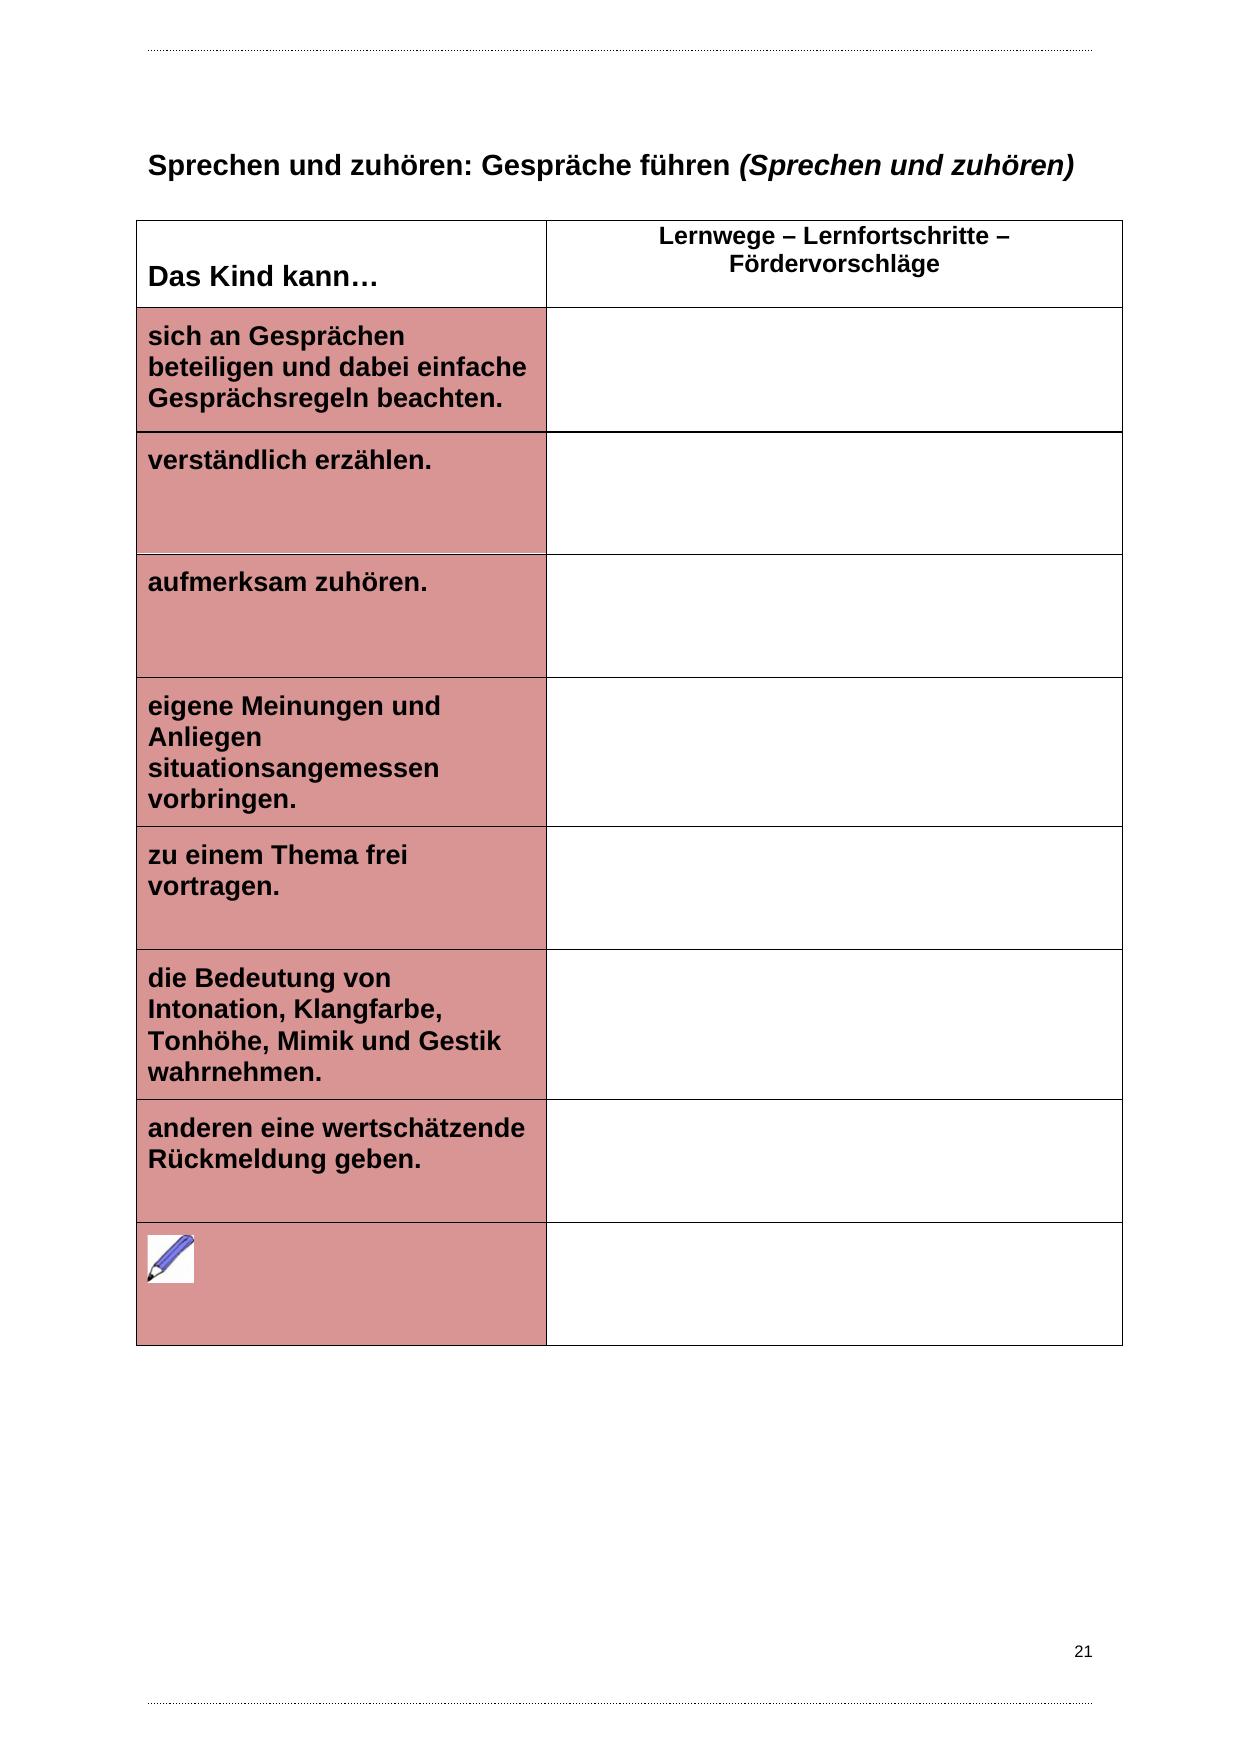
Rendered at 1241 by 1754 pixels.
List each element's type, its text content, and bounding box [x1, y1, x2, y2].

table_cell [547, 678, 1122, 826]
picture [147, 1235, 194, 1283]
table_cell die Bedeutung von Intonation, Klangfarbe, Tonhöhe, Mimik und Gestik wahrnehmen. [137, 950, 546, 1099]
table_cell zu einem Thema frei vortragen. [137, 827, 546, 949]
table_cell [547, 1100, 1122, 1222]
table_cell sich an Gesprächen beteiligen und dabei einfache Gesprächsregeln beachten. [137, 308, 546, 431]
table_cell [547, 308, 1122, 431]
table_cell [547, 433, 1122, 553]
table_cell [547, 827, 1122, 949]
table_header Lernwege – Lernfortschritte – Fördervorschläge [547, 221, 1122, 307]
table_cell aufmerksam zuhören. [137, 555, 546, 677]
table_cell [547, 950, 1122, 1099]
table_header Das Kind kann… [137, 221, 546, 307]
table_cell [547, 1223, 1122, 1345]
table_cell anderen eine wertschätzende Rückmeldung geben. [137, 1100, 546, 1222]
table_cell eigene Meinungen und Anliegen situationsangemessen vorbringen. [137, 678, 546, 826]
table_cell [547, 555, 1122, 677]
text Sprechen und zuhören: Gespräche führen (Sprechen und zuhören) [148, 148, 1092, 181]
table_cell [137, 1223, 546, 1345]
table_cell verständlich erzählen. [137, 433, 546, 553]
